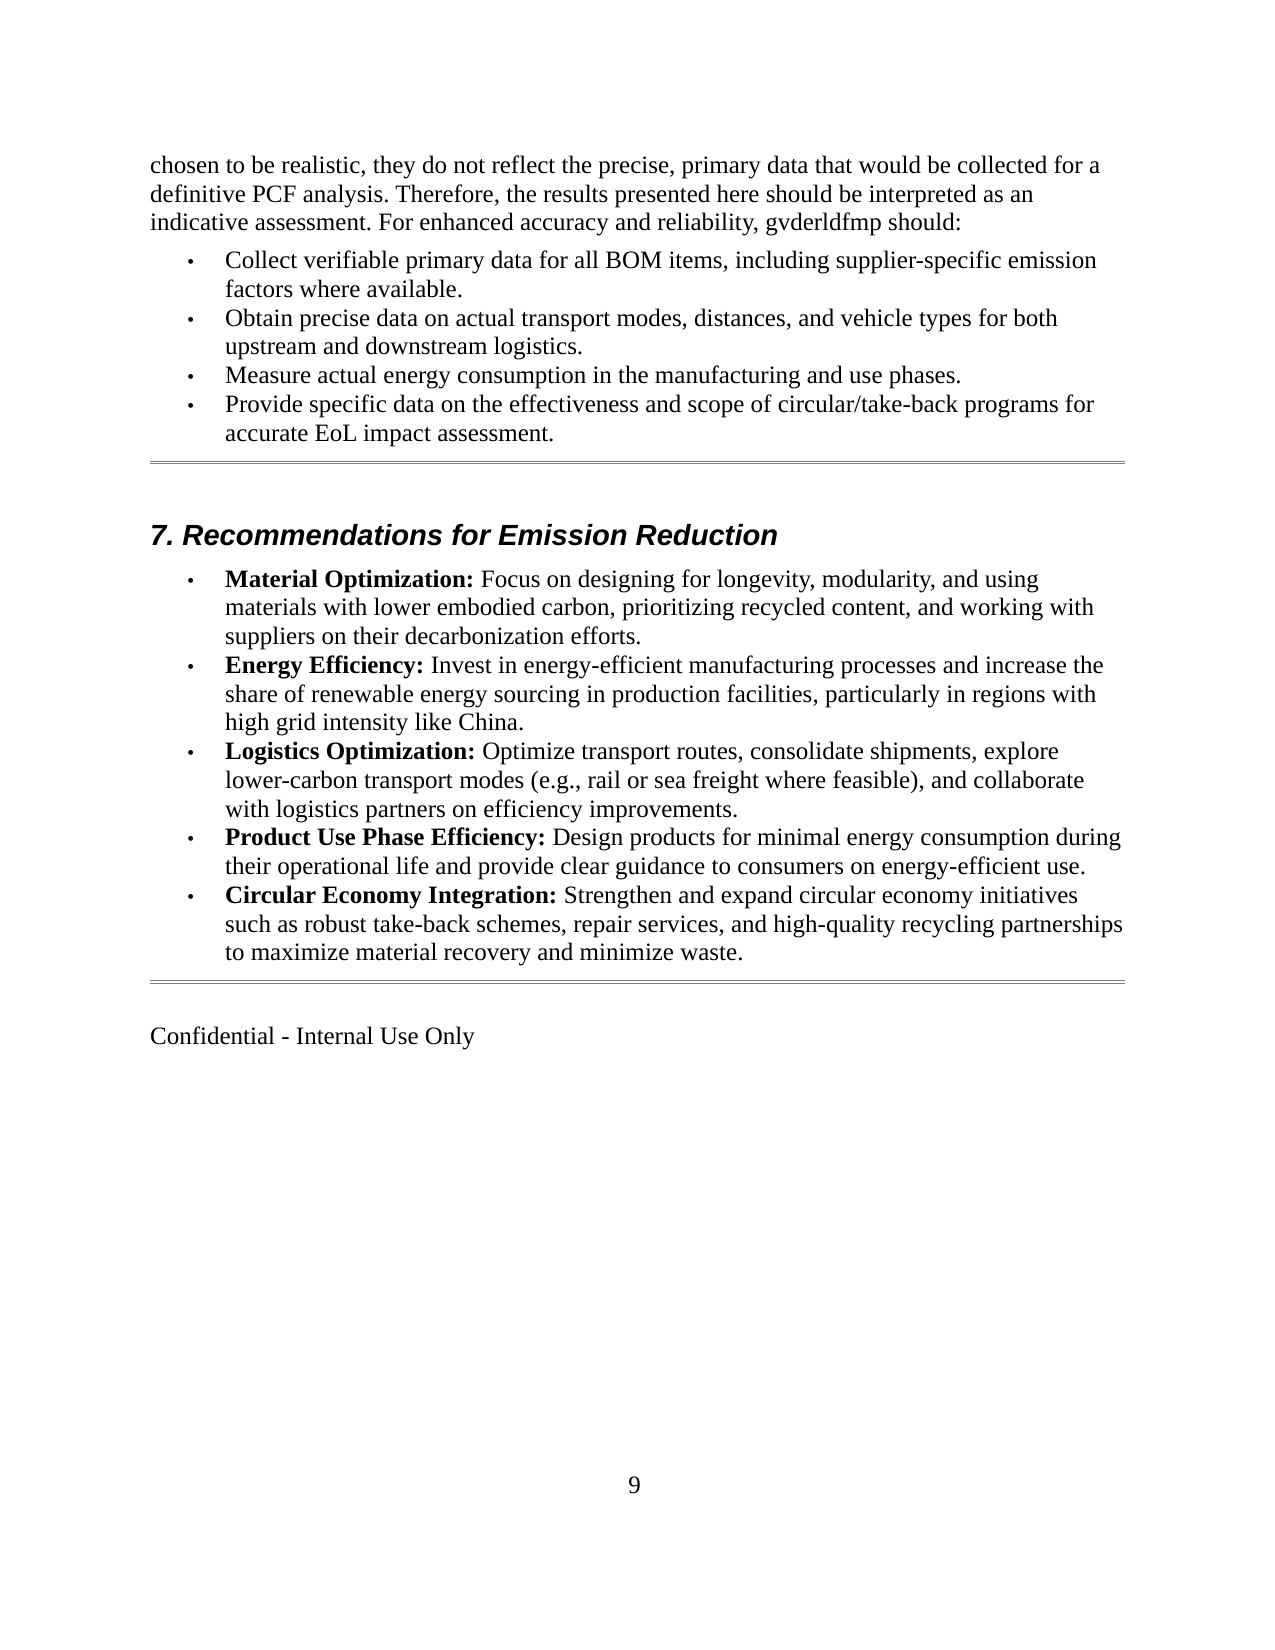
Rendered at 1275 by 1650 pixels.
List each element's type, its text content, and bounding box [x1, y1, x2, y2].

list Collect verifiable primary data for all BOM items, including supplier-specific emission factors where available. [187, 245, 1125, 303]
subtitle 7. Recommendations for Emission Reduction [150, 518, 1125, 551]
text Confidential - Internal Use Only [150, 1021, 1125, 1050]
list Provide specific data on the effectiveness and scope of circular/take-back programs for accurate EoL impact assessment. [187, 389, 1125, 446]
list Obtain precise data on actual transport modes, distances, and vehicle types for both upstream and downstream logistics. [187, 303, 1125, 360]
list Product Use Phase Efficiency: Design products for minimal energy consumption during their operational life and provide clear guidance to consumers on energy-efficient use. [187, 822, 1125, 880]
list Circular Economy Integration: Strengthen and expand circular economy initiatives such as robust take-back schemes, repair services, and high-quality recycling partnerships to maximize material recovery and minimize waste. [187, 880, 1125, 966]
list Logistics Optimization: Optimize transport routes, consolidate shipments, explore lower-carbon transport modes (e.g., rail or sea freight where feasible), and collaborate with logistics partners on efficiency improvements. [187, 736, 1125, 822]
list Energy Efficiency: Invest in energy-efficient manufacturing processes and increase the share of renewable energy sourcing in production facilities, particularly in regions with high grid intensity like China. [187, 650, 1125, 736]
list Material Optimization: Focus on designing for longevity, modularity, and using materials with lower embodied carbon, prioritizing recycled content, and working with suppliers on their decarbonization efforts. [187, 564, 1125, 650]
text chosen to be realistic, they do not reflect the precise, primary data that would be collected for a definitive PCF analysis. Therefore, the results presented here should be interpreted as an indicative assessment. For enhanced accuracy and reliability, gvderldfmp should: [150, 150, 1125, 236]
list Measure actual energy consumption in the manufacturing and use phases. [187, 360, 1125, 389]
